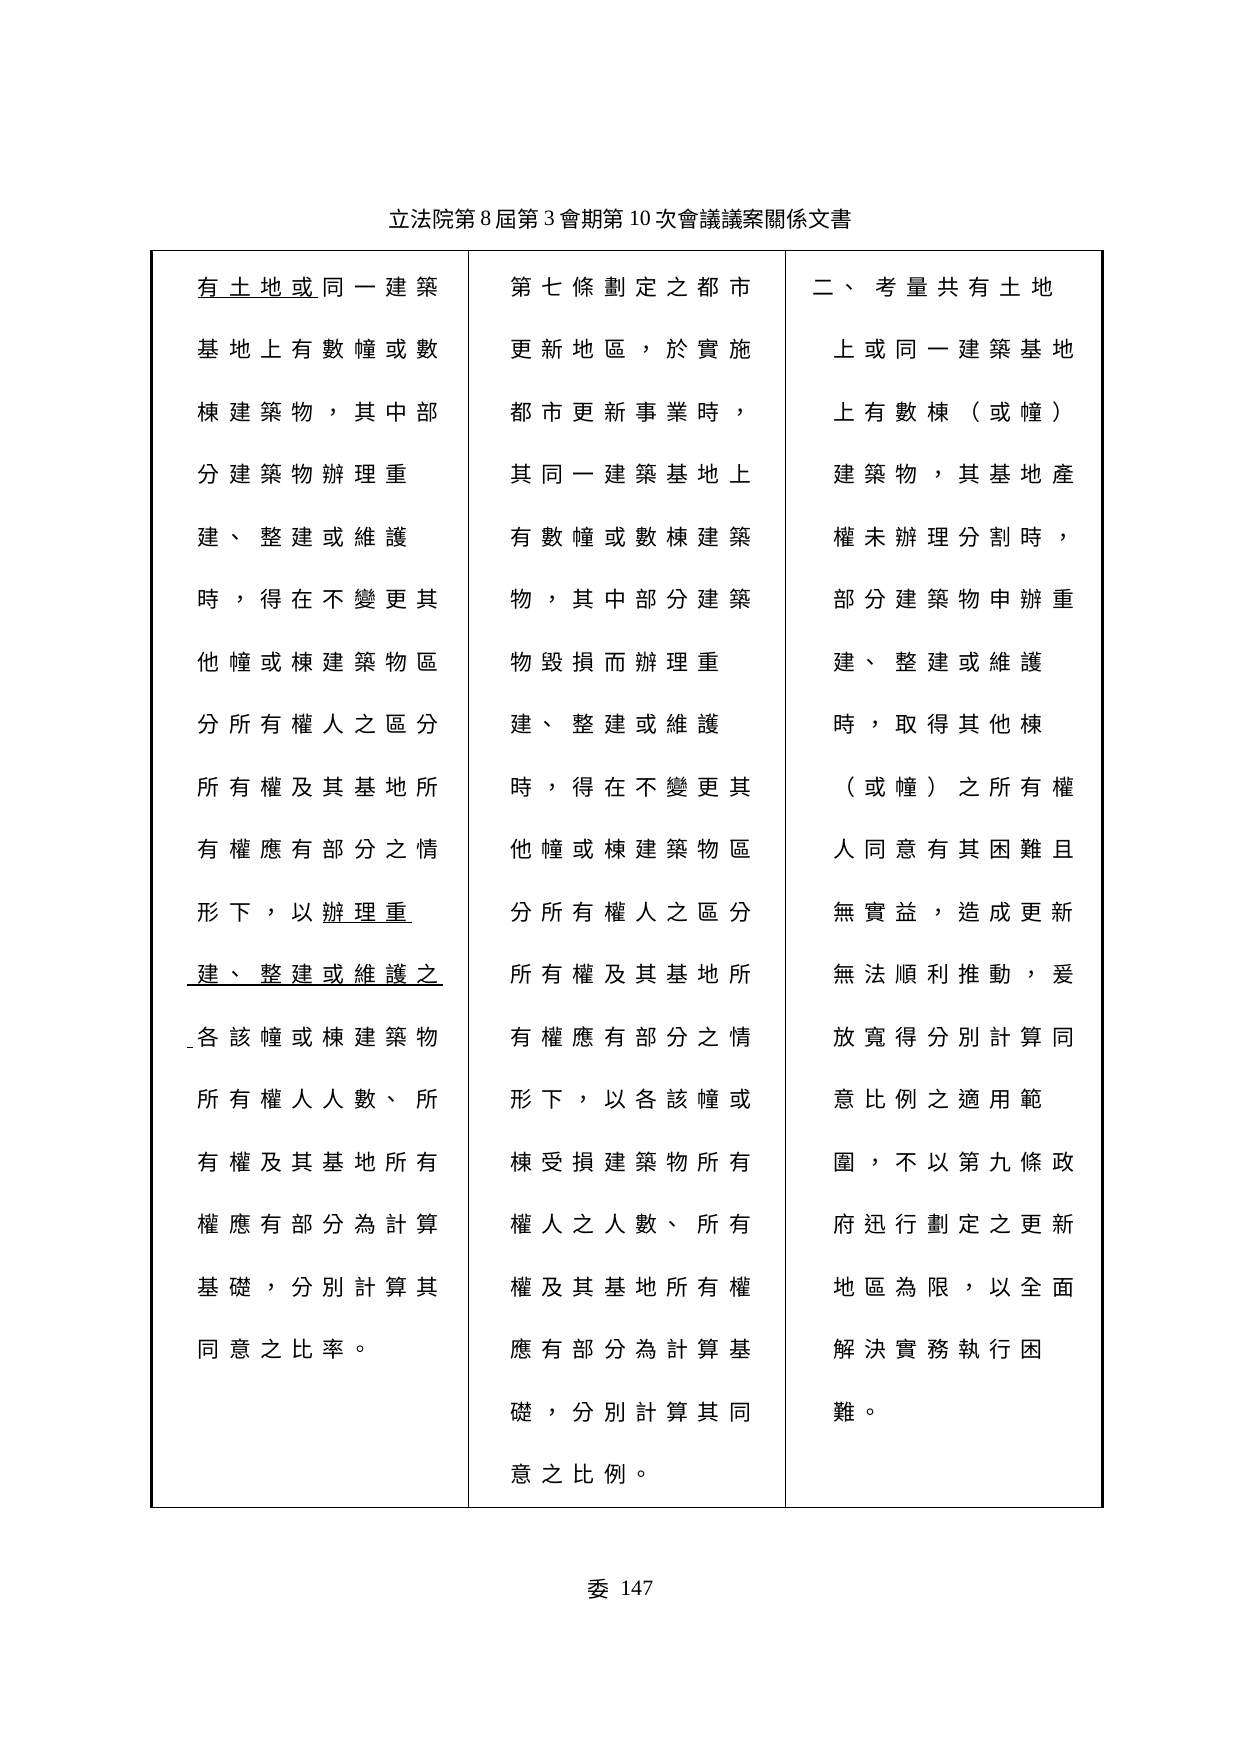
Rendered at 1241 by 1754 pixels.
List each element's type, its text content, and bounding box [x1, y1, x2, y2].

table_cell 有土地或同一建築基地上有數幢或數棟建築物，其中部分建築物辦理重建、整建或維護時，得在不變更其他幢或棟建築物區分所有權人之區分所有權及其基地所有權應有部分之情形下，以辦理重建、整建或維護之各該幢或棟建築物所有權人人數、所有權及其基地所有權應有部分為計算基礎，分別計算其同意之比率。 [153, 251, 468, 1507]
table_cell 第七條劃定之都市更新地區，於實施都市更新事業時，其同一建築基地上有數幢或數棟建築物，其中部分建築物毀損而辦理重建、整建或維護時，得在不變更其他幢或棟建築物區分所有權人之區分所有權及其基地所有權應有部分之情形下，以各該幢或棟受損建築物所有權人之人數、所有權及其基地所有權應有部分為計算基礎，分別計算其同意之比例。 [469, 251, 785, 1507]
table_cell 二、考量共有土地上或同一建築基地上有數棟（或幢）建築物，其基地產權未辦理分割時，部分建築物申辦重建、整建或維護時，取得其他棟（或幢）之所有權人同意有其困難且無實益，造成更新無法順利推動，爰放寬得分別計算同意比例之適用範圍，不以第九條政府迅行劃定之更新地區為限，以全面解決實務執行困難。 [786, 251, 1101, 1507]
